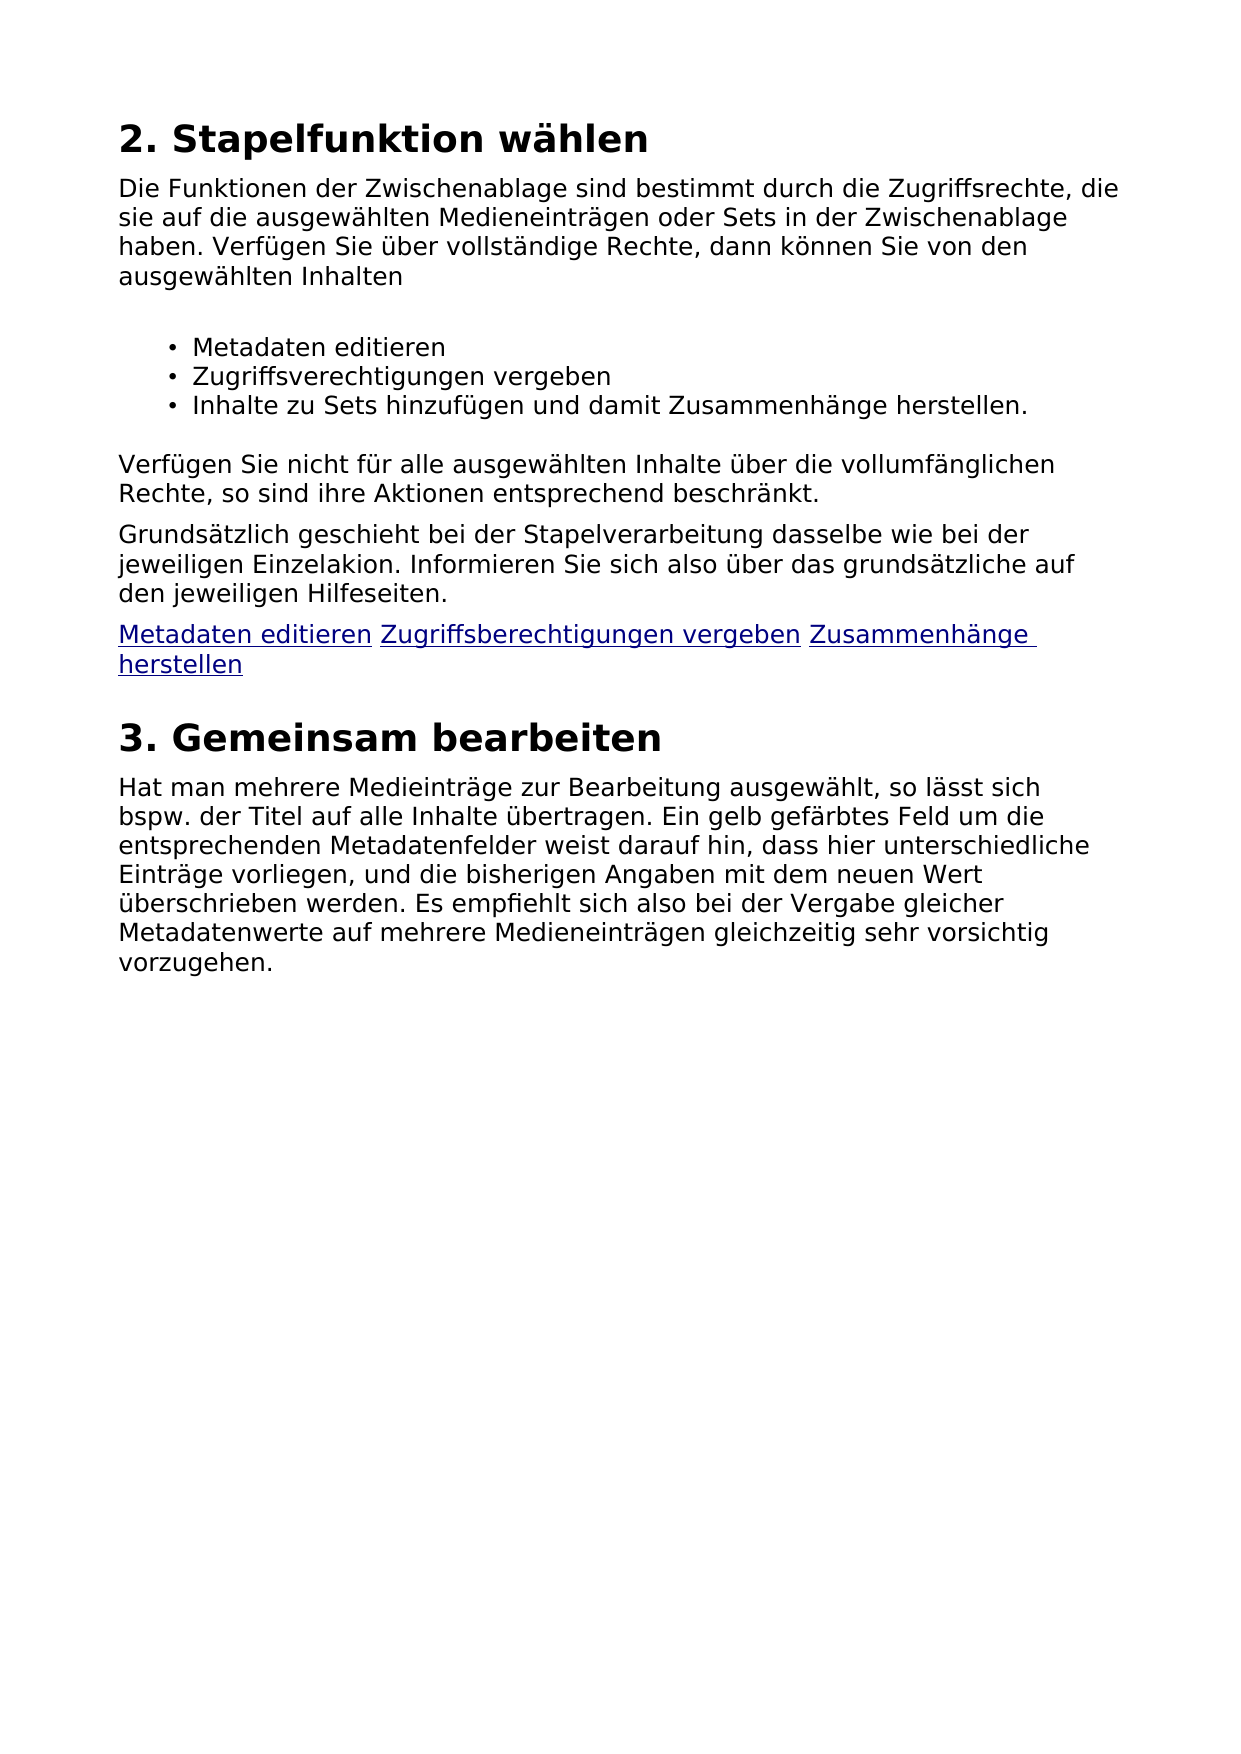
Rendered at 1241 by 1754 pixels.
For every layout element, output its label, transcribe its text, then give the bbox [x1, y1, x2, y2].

list Zugriffsverechtigungen vergeben [177, 362, 1122, 391]
text Hat man mehrere Medieinträge zur Bearbeitung ausgewählt, so lässt sich bspw. der Titel auf alle Inhalte übertragen. Ein gelb gefärbtes Feld um die entsprechenden Metadatenfelder weist darauf hin, dass hier unterschiedliche Einträge vorliegen, und die bisherigen Angaben mit dem neuen Wert überschrieben werden. Es empfiehlt sich also bei der Vergabe gleicher Metadatenwerte auf mehrere Medieneinträgen gleichzeitig sehr vorsichtig vorzugehen. [118, 773, 1122, 977]
list Inhalte zu Sets hinzufügen und damit Zusammenhänge herstellen. [177, 391, 1122, 420]
text Die Funktionen der Zwischenablage sind bestimmt durch die Zugriffsrechte, die sie auf die ausgewählten Medieneinträgen oder Sets in der Zwischenablage haben. Verfügen Sie über vollständige Rechte, dann können Sie von den ausgewählten Inhalten [118, 174, 1122, 291]
text Grundsätzlich geschieht bei der Stapelverarbeitung dasselbe wie bei der jeweiligen Einzelakion. Informieren Sie sich also über das grundsätzliche auf den jeweiligen Hilfeseiten. [118, 521, 1122, 608]
subtitle 2. Stapelfunktion wählen [118, 118, 1122, 162]
text Verfügen Sie nicht für alle ausgewählten Inhalte über die vollumfänglichen Rechte, so sind ihre Aktionen entsprechend beschränkt. [118, 450, 1122, 508]
list Metadaten editieren [177, 333, 1122, 362]
subtitle 3. Gemeinsam bearbeiten [118, 717, 1122, 760]
text Metadaten editieren Zugriffsberechtigungen vergeben Zusammenhänge herstellen [118, 621, 1122, 679]
